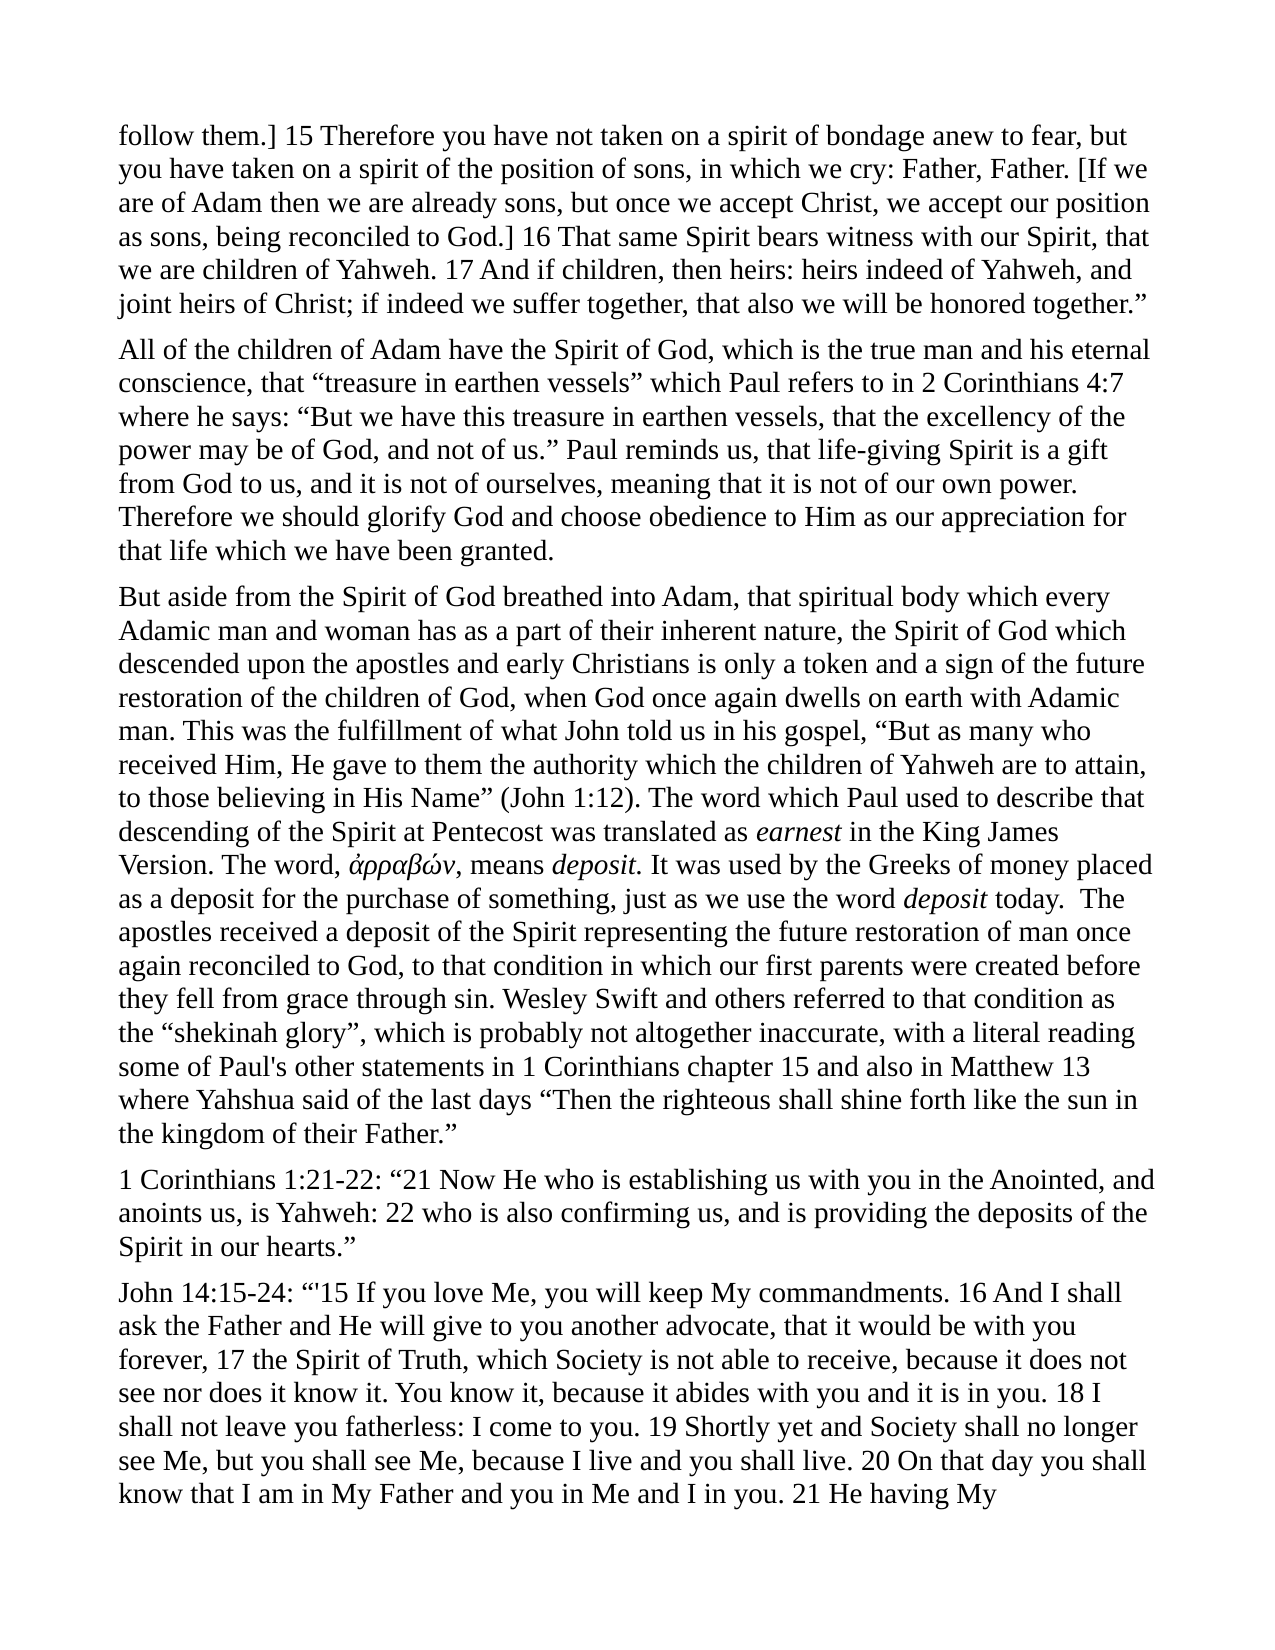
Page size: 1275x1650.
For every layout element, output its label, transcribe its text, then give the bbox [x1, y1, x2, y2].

text 1 Corinthians 1:21-22: “21 Now He who is establishing us with you in the Anointed, and anoints us, is Yahweh: 22 who is also confirming us, and is providing the deposits of the Spirit in our hearts.” [118, 1162, 1157, 1262]
text John 14:15-24: “'15 If you love Me, you will keep My commandments. 16 And I shall ask the Father and He will give to you another advocate, that it would be with you forever, 17 the Spirit of Truth, which Society is not able to receive, because it does not see nor does it know it. You know it, because it abides with you and it is in you. 18 I shall not leave you fatherless: I come to you. 19 Shortly yet and Society shall no longer see Me, but you shall see Me, because I live and you shall live. 20 On that day you shall know that I am in My Father and you in Me and I in you. 21 He having My [118, 1275, 1157, 1510]
text All of the children of Adam have the Spirit of God, which is the true man and his eternal conscience, that “treasure in earthen vessels” which Paul refers to in 2 Corinthians 4:7 where he says: “But we have this treasure in earthen vessels, that the excellency of the power may be of God, and not of us.” Paul reminds us, that life-giving Spirit is a gift from God to us, and it is not of ourselves, meaning that it is not of our own power. Therefore we should glorify God and choose obedience to Him as our appreciation for that life which we have been granted. [118, 332, 1157, 567]
text follow them.] 15 Therefore you have not taken on a spirit of bondage anew to fear, but you have taken on a spirit of the position of sons, in which we cry: Father, Father. [If we are of Adam then we are already sons, but once we accept Christ, we accept our position as sons, being reconciled to God.] 16 That same Spirit bears witness with our Spirit, that we are children of Yahweh. 17 And if children, then heirs: heirs indeed of Yahweh, and joint heirs of Christ; if indeed we suffer together, that also we will be honored together.” [118, 118, 1157, 319]
text But aside from the Spirit of God breathed into Adam, that spiritual body which every Adamic man and woman has as a part of their inherent nature, the Spirit of God which descended upon the apostles and early Christians is only a token and a sign of the future restoration of the children of God, when God once again dwells on earth with Adamic man. This was the fulfillment of what John told us in his gospel, “But as many who received Him, He gave to them the authority which the children of Yahweh are to attain, to those believing in His Name” (John 1:12). The word which Paul used to describe that descending of the Spirit at Pentecost was translated as earnest in the King James Version. The word, ἀρραβών, means deposit. It was used by the Greeks of money placed as a deposit for the purchase of something, just as we use the word deposit today. The apostles received a deposit of the Spirit representing the future restoration of man once again reconciled to God, to that condition in which our first parents were created before they fell from grace through sin. Wesley Swift and others referred to that condition as the “shekinah glory”, which is probably not altogether inaccurate, with a literal reading some of Paul's other statements in 1 Corinthians chapter 15 and also in Matthew 13 where Yahshua said of the last days “Then the righteous shall shine forth like the sun in the kingdom of their Father.” [118, 579, 1157, 1149]
